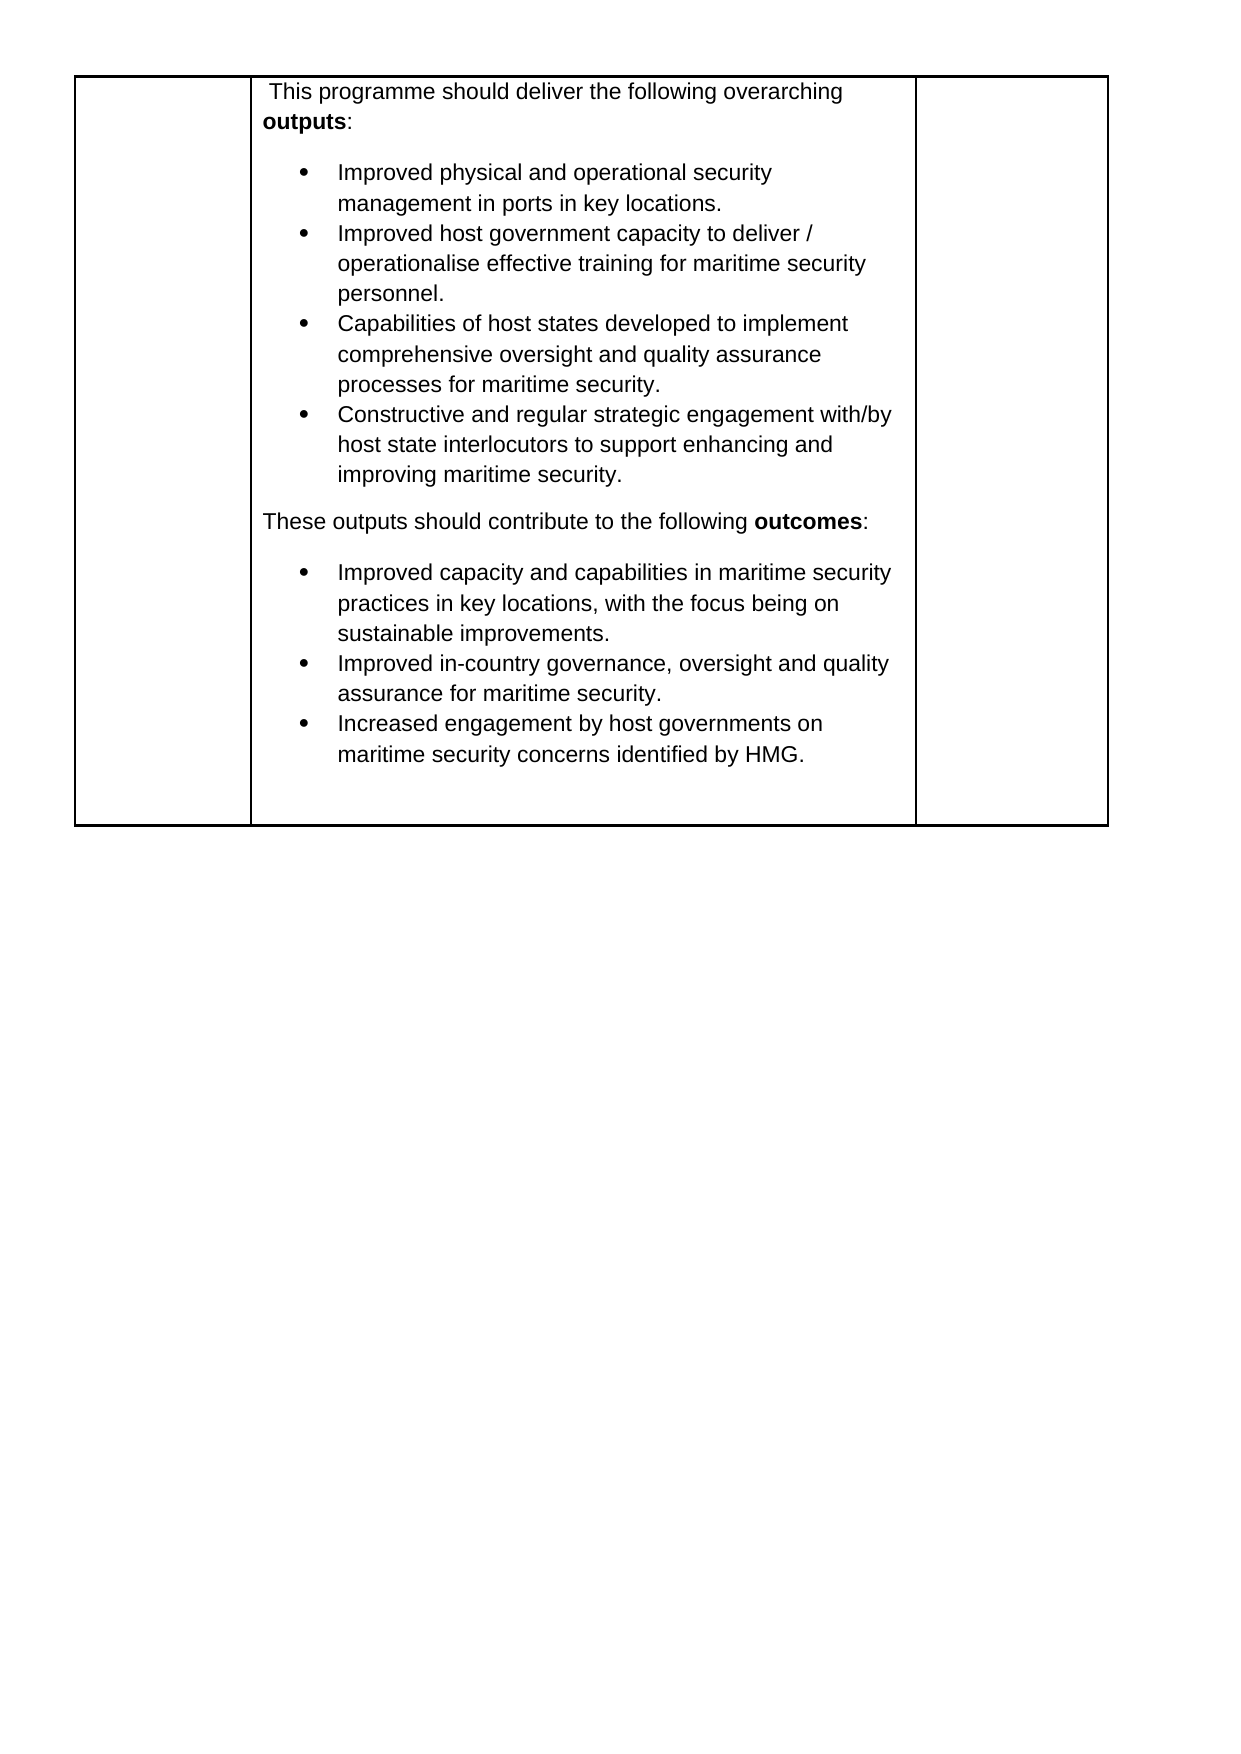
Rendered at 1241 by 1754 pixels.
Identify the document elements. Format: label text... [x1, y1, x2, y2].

table_cell [917, 78, 1107, 823]
table_cell [76, 78, 250, 823]
table_cell This programme should deliver the following overarching outputs: Improved physical and operational security management in ports in key locations. Improved host government capacity to deliver / operationalise effective training for maritime security personnel. Capabilities of host states developed to implement comprehensive oversight and quality assurance processes for maritime security. Constructive and regular strategic engagement with/by host state interlocutors to support enhancing and improving maritime security. These outputs should contribute to the following outcomes: Improved capacity and capabilities in maritime security practices in key locations, with the focus being on sustainable improvements. Improved in-country governance, oversight and quality assurance for maritime security. Increased engagement by host governments on maritime security concerns identified by HMG. [252, 78, 915, 823]
